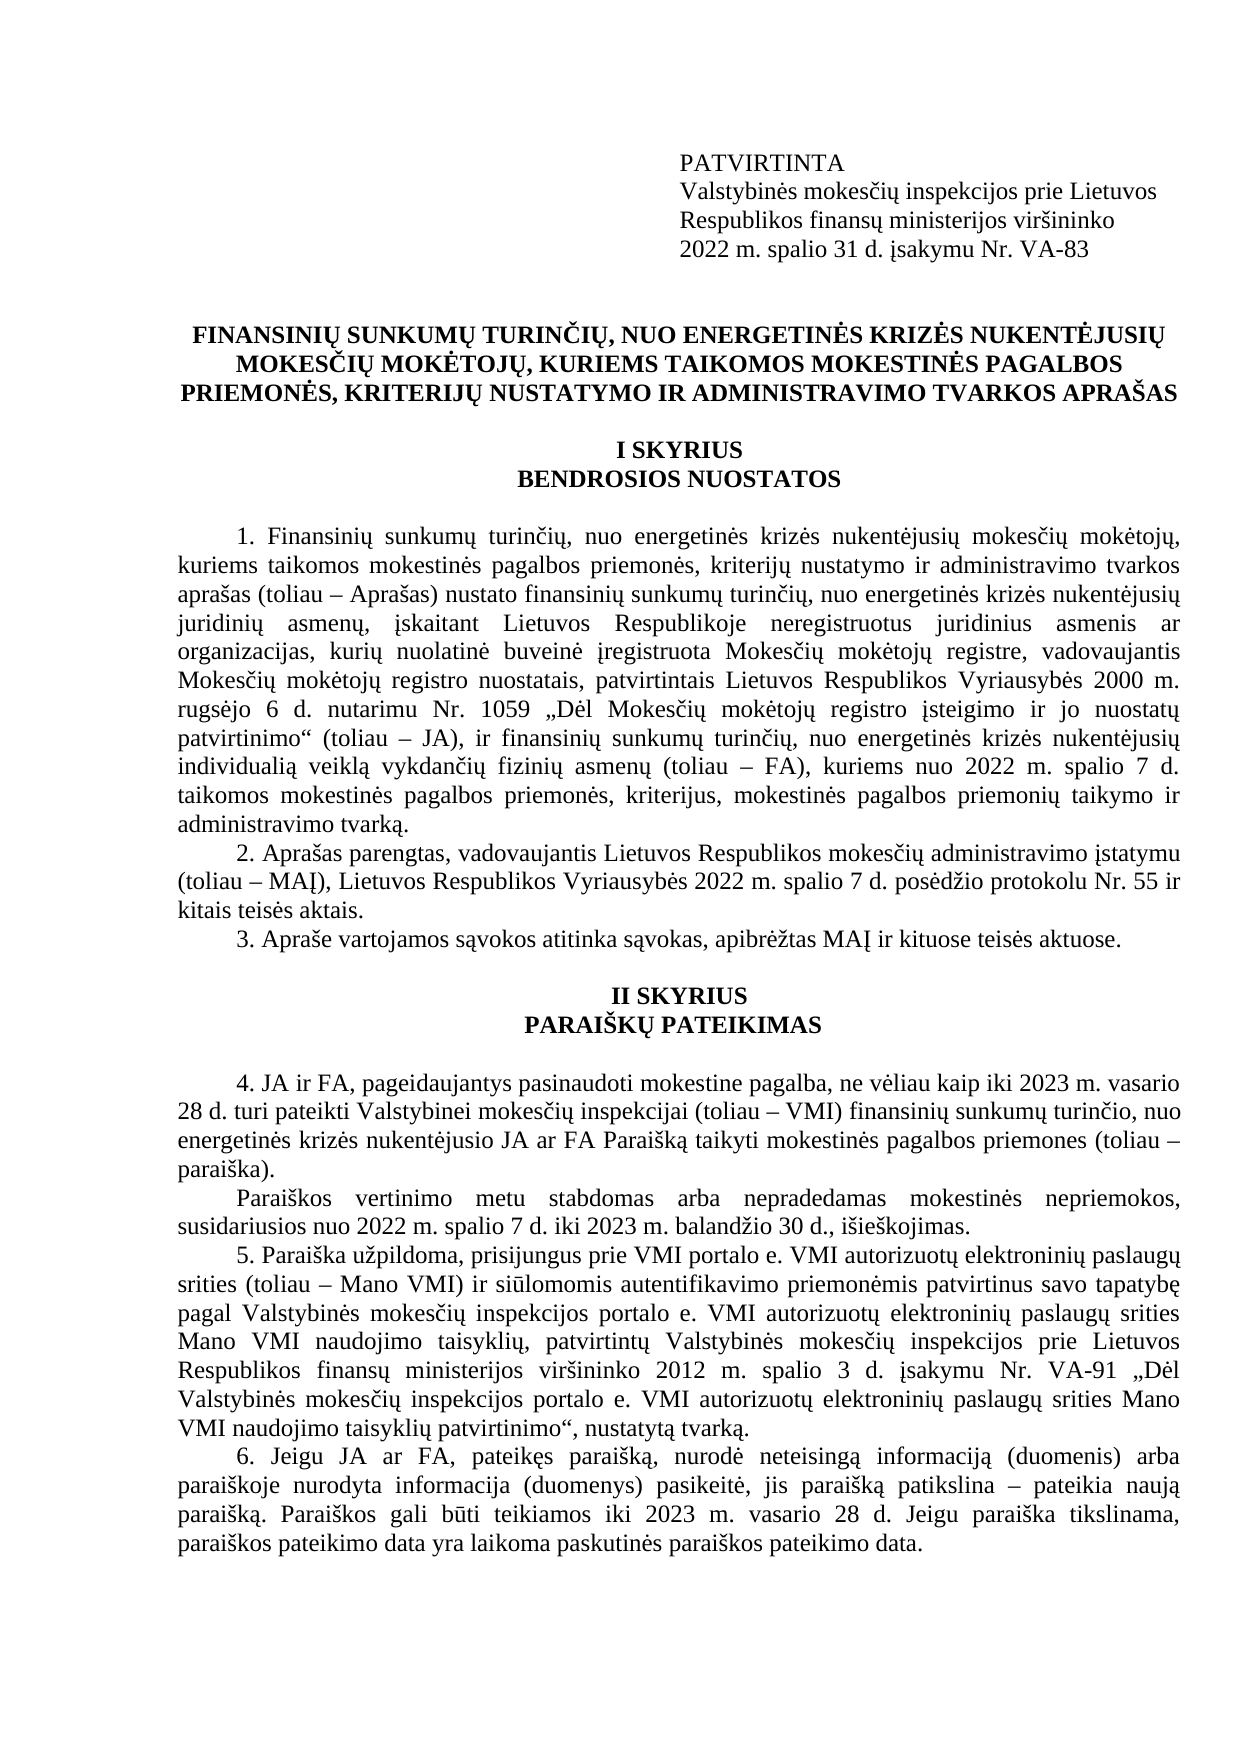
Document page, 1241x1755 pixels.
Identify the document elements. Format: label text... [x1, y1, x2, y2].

text BENDROSIOS NUOSTATOS [177, 464, 1181, 493]
text 5. Paraiška užpildoma, prisijungus prie VMI portalo e. VMI autorizuotų elektroninių paslaugų srities (toliau – Mano VMI) ir siūlomomis autentifikavimo priemonėmis patvirtinus savo tapatybę pagal Valstybinės mokesčių inspekcijos portalo e. VMI autorizuotų elektroninių paslaugų srities Mano VMI naudojimo taisyklių, patvirtintų Valstybinės mokesčių inspekcijos prie Lietuvos Respublikos finansų ministerijos viršininko 2012 m. spalio 3 d. įsakymu Nr. VA-91 „Dėl Valstybinės mokesčių inspekcijos portalo e. VMI autorizuotų elektroninių paslaugų srities Mano VMI naudojimo taisyklių patvirtinimo“, nustatytą tvarką. [177, 1240, 1181, 1441]
text 3. Apraše vartojamos sąvokos atitinka sąvokas, apibrėžtas MAĮ ir kituose teisės aktuose. [177, 924, 1181, 953]
text PATVIRTINTA [679, 148, 1181, 176]
text Valstybinės mokesčių inspekcijos prie Lietuvos Respublikos finansų ministerijos viršininko [679, 176, 1181, 234]
text 2022 m. spalio 31 d. įsakymu Nr. VA-83 [679, 234, 1181, 263]
text 1. Finansinių sunkumų turinčių, nuo energetinės krizės nukentėjusių mokesčių mokėtojų, kuriems taikomos mokestinės pagalbos priemonės, kriterijų nustatymo ir administravimo tvarkos aprašas (toliau – Aprašas) nustato finansinių sunkumų turinčių, nuo energetinės krizės nukentėjusių juridinių asmenų, įskaitant Lietuvos Respublikoje neregistruotus juridinius asmenis ar organizacijas, kurių nuolatinė buveinė įregistruota Mokesčių mokėtojų registre, vadovaujantis Mokesčių mokėtojų registro nuostatais, patvirtintais Lietuvos Respublikos Vyriausybės 2000 m. rugsėjo 6 d. nutarimu Nr. 1059 „Dėl Mokesčių mokėtojų registro įsteigimo ir jo nuostatų patvirtinimo“ (toliau – JA), ir finansinių sunkumų turinčių, nuo energetinės krizės nukentėjusių individualią veiklą vykdančių fizinių asmenų (toliau – FA), kuriems nuo 2022 m. spalio 7 d. taikomos mokestinės pagalbos priemonės, kriterijus, mokestinės pagalbos priemonių taikymo ir administravimo tvarką. [177, 521, 1181, 838]
text PARAIŠKŲ PATEIKIMAS [177, 1010, 1181, 1039]
text 2. Aprašas parengtas, vadovaujantis Lietuvos Respublikos mokesčių administravimo įstatymu (toliau – MAĮ), Lietuvos Respublikos Vyriausybės 2022 m. spalio 7 d. posėdžio protokolu Nr. 55 ir kitais teisės aktais. [177, 838, 1181, 924]
text 6. Jeigu JA ar FA, pateikęs paraišką, nurodė neteisingą informaciją (duomenis) arba paraiškoje nurodyta informacija (duomenys) pasikeitė, jis paraišką patikslina – pateikia naują paraišką. Paraiškos gali būti teikiamos iki 2023 m. vasario 28 d. Jeigu paraiška tikslinama, paraiškos pateikimo data yra laikoma paskutinės paraiškos pateikimo data. [177, 1441, 1181, 1556]
text Paraiškos vertinimo metu stabdomas arba nepradedamas mokestinės nepriemokos, susidariusios nuo 2022 m. spalio 7 d. iki 2023 m. balandžio 30 d., išieškojimas. [177, 1183, 1181, 1240]
text II SKYRIUS [177, 981, 1181, 1010]
text FINANSINIŲ SUNKUMŲ TURINČIŲ, NUO ENERGETINĖS KRIZĖS NUKENTĖJUSIŲ MOKESČIŲ MOKĖTOJŲ, KURIEMS TAIKOMOS MOKESTINĖS PAGALBOS PRIEMONĖS, KRITERIJŲ NUSTATYMO IR ADMINISTRAVIMO TVARKOS APRAŠAS [177, 320, 1181, 406]
text 4. JA ir FA, pageidaujantys pasinaudoti mokestine pagalba, ne vėliau kaip iki 2023 m. vasario 28 d. turi pateikti Valstybinei mokesčių inspekcijai (toliau – VMI) finansinių sunkumų turinčio, nuo energetinės krizės nukentėjusio JA ar FA Paraišką taikyti mokestinės pagalbos priemones (toliau – paraiška). [177, 1068, 1181, 1183]
text I SKYRIUS [177, 435, 1181, 464]
